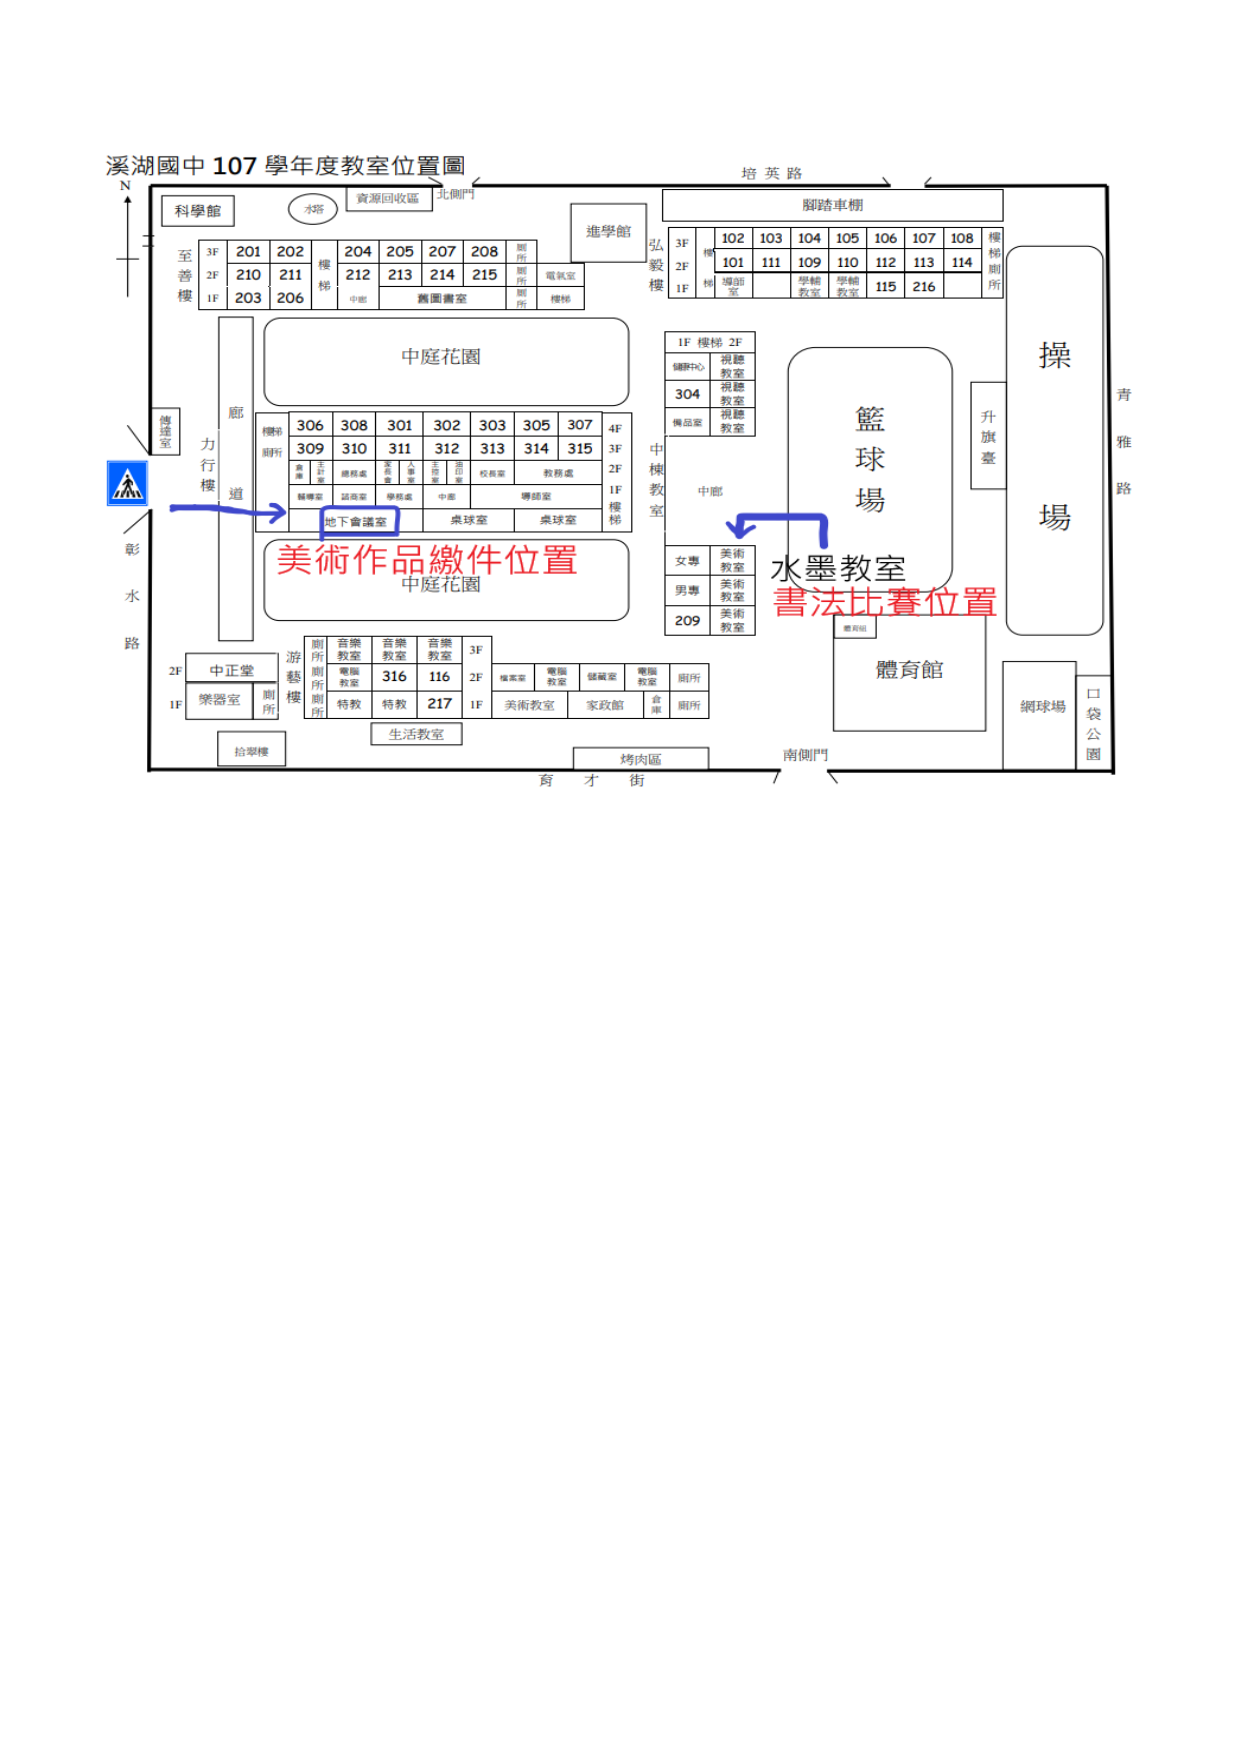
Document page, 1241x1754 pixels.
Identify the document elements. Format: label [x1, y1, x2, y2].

picture [101, 150, 1139, 797]
